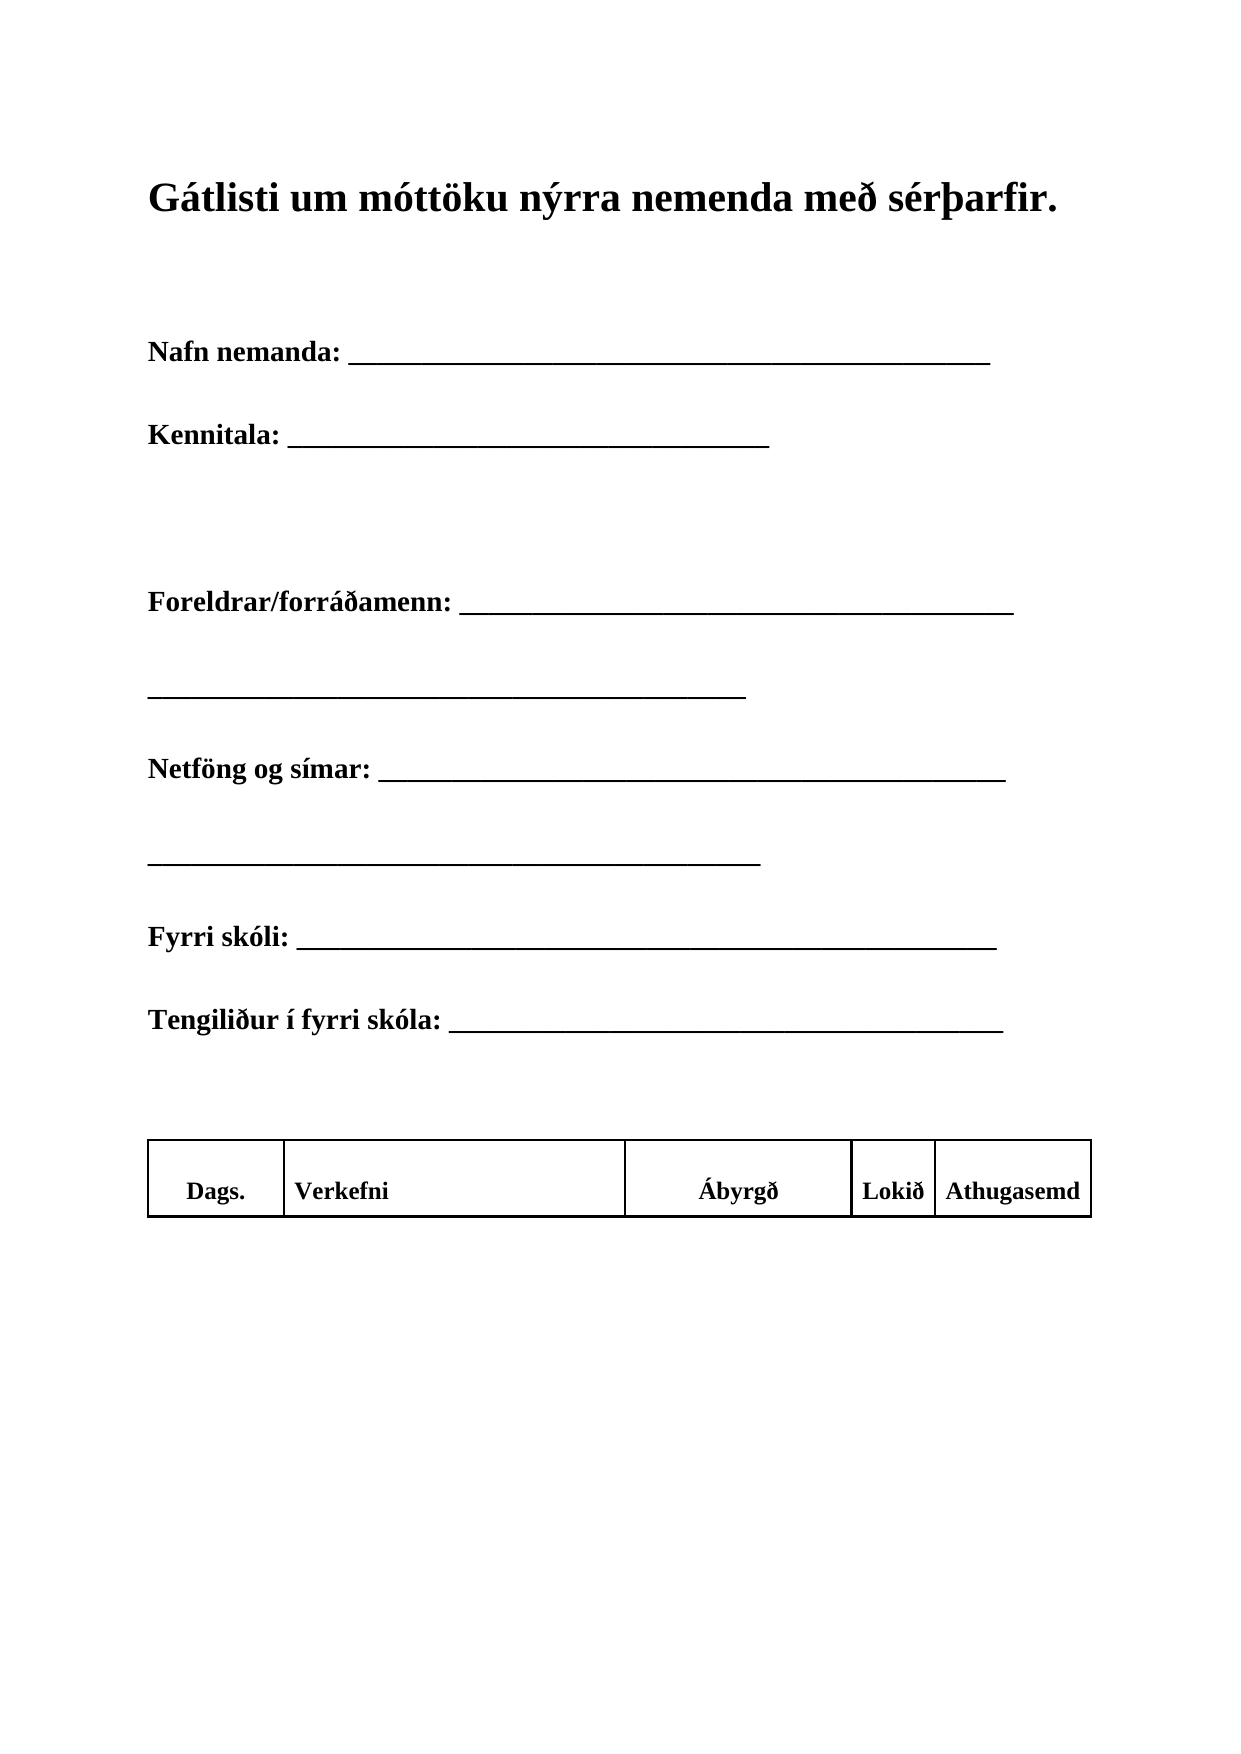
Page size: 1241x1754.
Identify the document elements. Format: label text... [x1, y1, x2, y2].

table_header Lokið [853, 1141, 934, 1215]
table_header Ábyrgð [626, 1141, 850, 1215]
table_header Dags. [149, 1141, 283, 1215]
text Tengiliður í fyrri skóla: ______________________________________ [148, 1002, 1093, 1036]
text Foreldrar/forráðamenn: ______________________________________ [148, 584, 1093, 618]
table_header Athugasemd [936, 1141, 1090, 1215]
text __________________________________________ [148, 835, 1093, 869]
text Fyrri skóli: ________________________________________________ [148, 919, 1093, 952]
text Kennitala: _________________________________ [148, 417, 1093, 451]
text Nafn nemanda: ____________________________________________ [148, 334, 1093, 367]
subtitle Gátlisti um móttöku nýrra nemenda með sérþarfir. [148, 173, 1093, 221]
table_header Verkefni [285, 1141, 624, 1215]
text _________________________________________ [148, 668, 1093, 702]
text Netföng og símar: ___________________________________________ [148, 752, 1093, 785]
